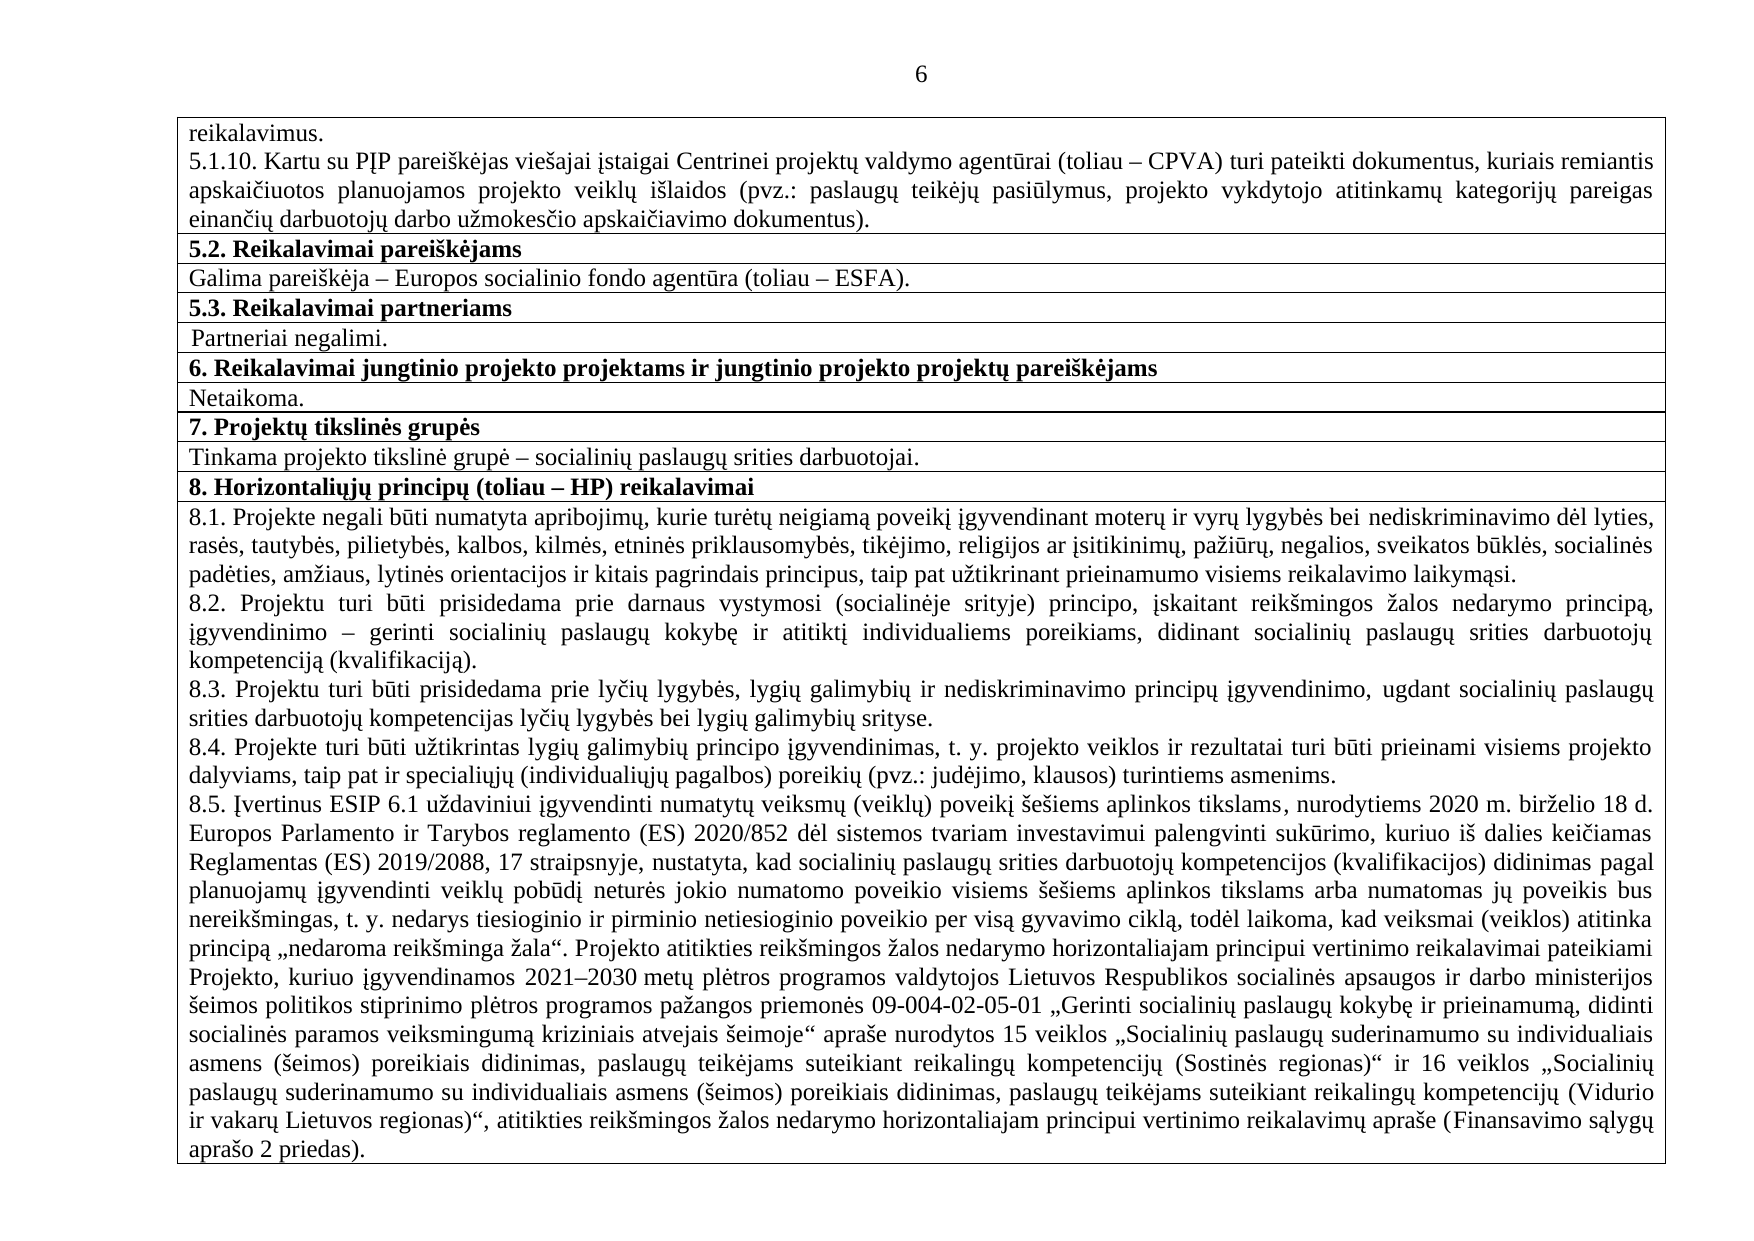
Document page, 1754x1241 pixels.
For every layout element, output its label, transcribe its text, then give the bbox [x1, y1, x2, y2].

table_cell Tinkama projekto tikslinė grupė – socialinių paslaugų srities darbuotojai. [178, 442, 1665, 471]
table_cell 6. Reikalavimai jungtinio projekto projektams ir jungtinio projekto projektų pareiškėjams [178, 353, 1665, 382]
table_cell 5.2. Reikalavimai pareiškėjams [178, 234, 1665, 262]
table_cell Netaikoma. [178, 383, 1665, 411]
table_cell 5.3. Reikalavimai partneriams [178, 293, 1665, 322]
table_cell 8.1. Projekte negali būti numatyta apribojimų, kurie turėtų neigiamą poveikį įgyvendinant moterų ir vyrų lygybės bei nediskriminavimo dėl lyties, rasės, tautybės, pilietybės, kalbos, kilmės, etninės priklausomybės, tikėjimo, religijos ar įsitikinimų, pažiūrų, negalios, sveikatos būklės, socialinės padėties, amžiaus, lytinės orientacijos ir kitais pagrindais principus, taip pat užtikrinant prieinamumo visiems reikalavimo laikymąsi. 8.2. Projektu turi būti prisidedama prie darnaus vystymosi (socialinėje srityje) principo, įskaitant reikšmingos žalos nedarymo principą, įgyvendinimo – gerinti socialinių paslaugų kokybę ir atitiktį individualiems poreikiams, didinant socialinių paslaugų srities darbuotojų kompetenciją (kvalifikaciją). 8.3. Projektu turi būti prisidedama prie lyčių lygybės, lygių galimybių ir nediskriminavimo principų įgyvendinimo, ugdant socialinių paslaugų srities darbuotojų kompetencijas lyčių lygybės bei lygių galimybių srityse. 8.4. Projekte turi būti užtikrintas lygių galimybių principo įgyvendinimas, t. y. projekto veiklos ir rezultatai turi būti prieinami visiems projekto dalyviams, taip pat ir specialiųjų (individualiųjų pagalbos) poreikių (pvz.: judėjimo, klausos) turintiems asmenims. 8.5. Įvertinus ESIP 6.1 uždaviniui įgyvendinti numatytų veiksmų (veiklų) poveikį šešiems aplinkos tikslams, nurodytiems 2020 m. birželio 18 d. Europos Parlamento ir Tarybos reglamento (ES) 2020/852 dėl sistemos tvariam investavimui palengvinti sukūrimo, kuriuo iš dalies keičiamas Reglamentas (ES) 2019/2088, 17 straipsnyje, nustatyta, kad socialinių paslaugų srities darbuotojų kompetencijos (kvalifikacijos) didinimas pagal planuojamų įgyvendinti veiklų pobūdį neturės jokio numatomo poveikio visiems šešiems aplinkos tikslams arba numatomas jų poveikis bus nereikšmingas, t. y. nedarys tiesioginio ir pirminio netiesioginio poveikio per visą gyvavimo ciklą, todėl laikoma, kad veiksmai (veiklos) atitinka principą „nedaroma reikšminga žala“. Projekto atitikties reikšmingos žalos nedarymo horizontaliajam principui vertinimo reikalavimai pateikiami Projekto, kuriuo įgyvendinamos 2021–2030 metų plėtros programos valdytojos Lietuvos Respublikos socialinės apsaugos ir darbo ministerijos šeimos politikos stiprinimo plėtros programos pažangos priemonės 09‑004‑02‑05‑01 „Gerinti socialinių paslaugų kokybę ir prieinamumą, didinti socialinės paramos veiksmingumą kriziniais atvejais šeimoje“ apraše nurodytos 15 veiklos „Socialinių paslaugų suderinamumo su individualiais asmens (šeimos) poreikiais didinimas, paslaugų teikėjams suteikiant reikalingų kompetencijų (Sostinės regionas)“ ir 16 veiklos „Socialinių paslaugų suderinamumo su individualiais asmens (šeimos) poreikiais didinimas, paslaugų teikėjams suteikiant reikalingų kompetencijų (Vidurio ir vakarų Lietuvos regionas)“, atitikties reikšmingos žalos nedarymo horizontaliajam principui vertinimo reikalavimų apraše (Finansavimo sąlygų aprašo 2 priedas). [178, 502, 1665, 1163]
table_cell Partneriai negalimi. [178, 323, 1665, 352]
table_cell 7. Projektų tikslinės grupės [178, 413, 1665, 441]
table_cell 8. Horizontaliųjų principų (toliau – HP) reikalavimai [178, 472, 1665, 501]
table_cell Galima pareiškėja – Europos socialinio fondo agentūra (toliau – ESFA). [178, 264, 1665, 292]
table_cell reikalavimus. 5.1.10. Kartu su PĮP pareiškėjas viešajai įstaigai Centrinei projektų valdymo agentūrai (toliau – CPVA) turi pateikti dokumentus, kuriais remiantis apskaičiuotos planuojamos projekto veiklų išlaidos (pvz.: paslaugų teikėjų pasiūlymus, projekto vykdytojo atitinkamų kategorijų pareigas einančių darbuotojų darbo užmokesčio apskaičiavimo dokumentus). [178, 118, 1665, 233]
